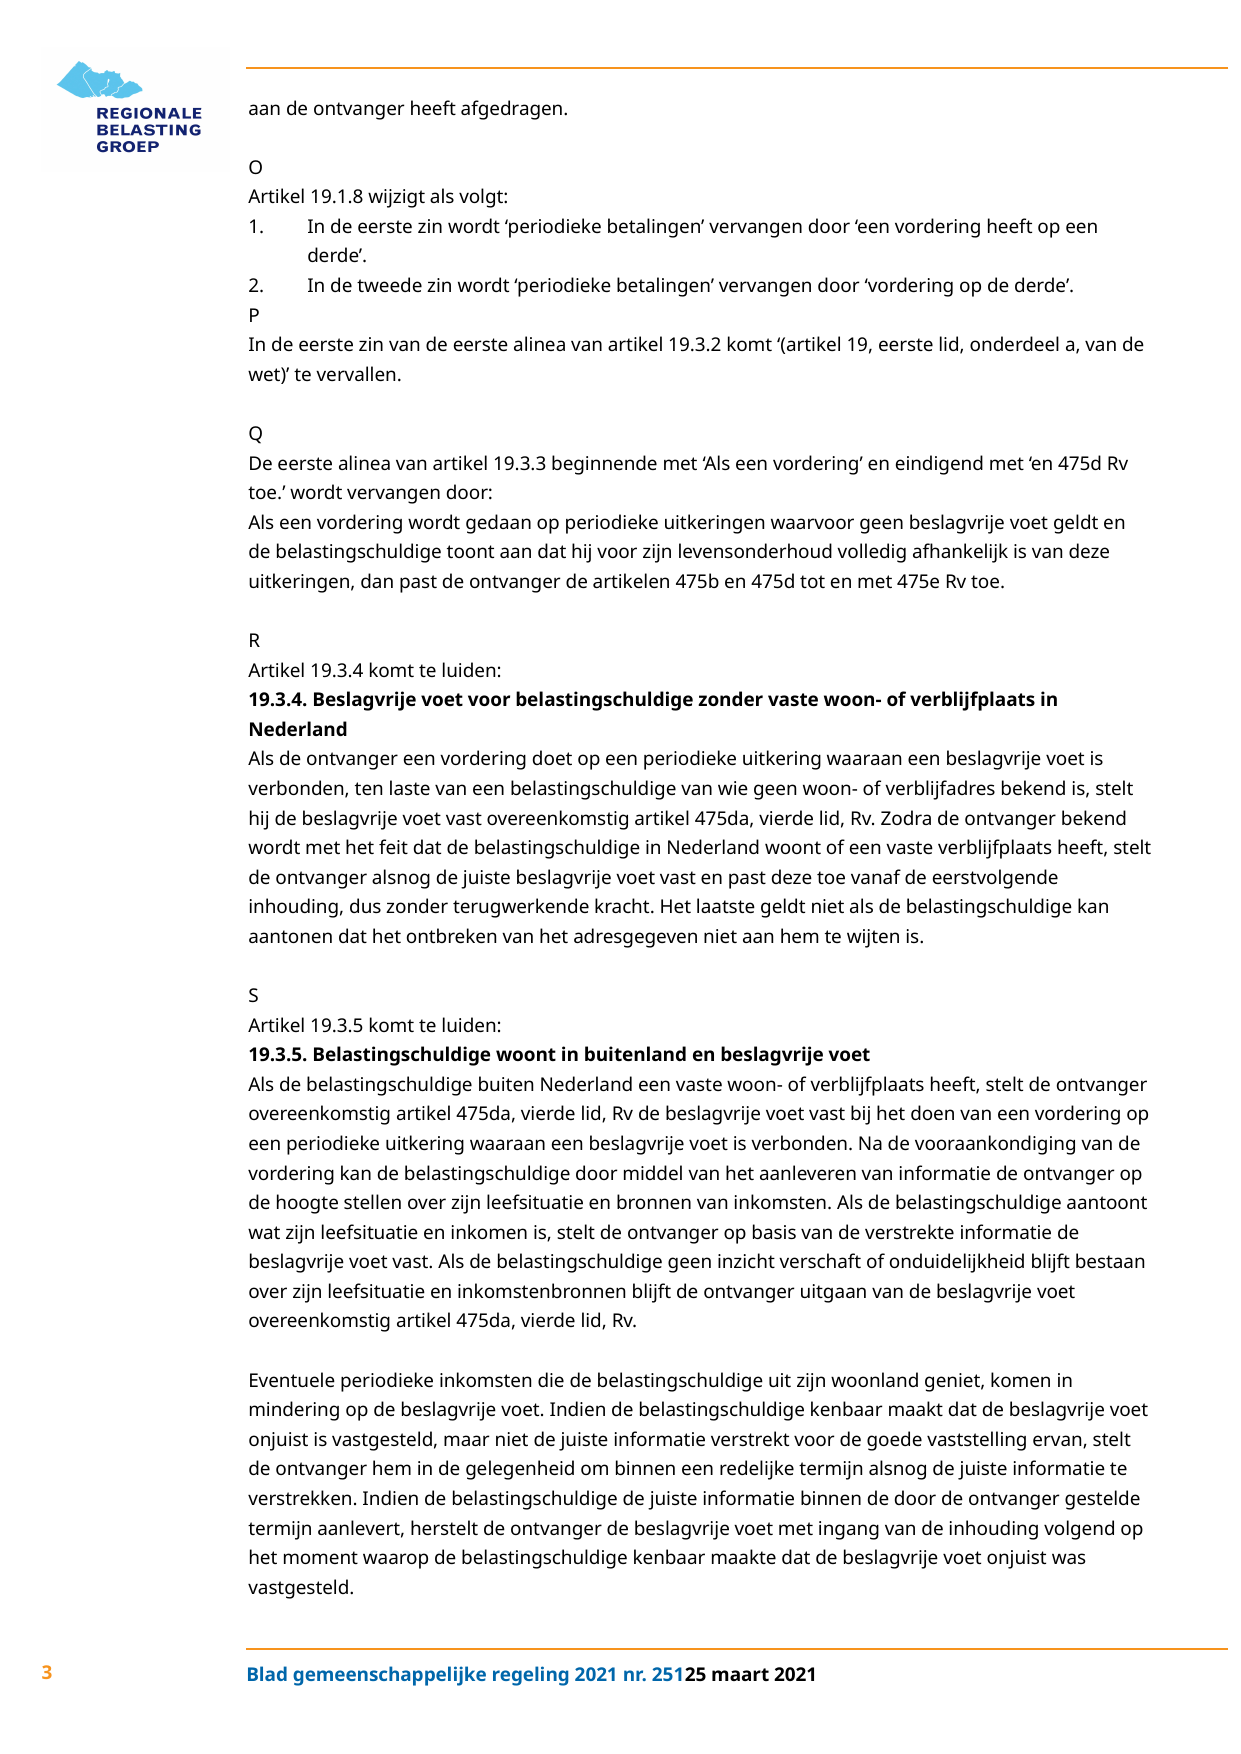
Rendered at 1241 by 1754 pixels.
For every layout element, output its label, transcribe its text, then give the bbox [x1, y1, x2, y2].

text Q [248, 420, 1152, 446]
text Artikel 19.1.8 wijzigt als volgt: [248, 183, 1152, 209]
text O [248, 154, 1152, 180]
text De eerste alinea van artikel 19.3.3 beginnende met ‘Als een vordering’ en eindigend met ‘en 475d Rv toe.’ wordt vervangen door: [248, 450, 1152, 505]
text S [248, 982, 1152, 1008]
text aan de ontvanger heeft afgedragen. [248, 95, 1152, 121]
text P [248, 302, 1152, 328]
text Als de ontvanger een vordering doet op een periodieke uitkering waaraan een beslagvrije voet is verbonden, ten laste van een belastingschuldige van wie geen woon- of verblijfadres bekend is, stelt hij de beslagvrije voet vast overeenkomstig artikel 475da, vierde lid, Rv. Zodra de ontvanger bekend wordt met het feit dat de belastingschuldige in Nederland woont of een vaste verblijfplaats heeft, stelt de ontvanger alsnog de juiste beslagvrije voet vast en past deze toe vanaf de eerstvolgende inhouding, dus zonder terugwerkende kracht. Het laatste geldt niet als de belastingschuldige kan aantonen dat het ontbreken van het adresgegeven niet aan hem te wijten is. [248, 746, 1152, 949]
text Eventuele periodieke inkomsten die de belastingschuldige uit zijn woonland geniet, komen in mindering op de beslagvrije voet. Indien de belastingschuldige kenbaar maakt dat de beslagvrije voet onjuist is vastgesteld, maar niet de juiste informatie verstrekt voor de goede vaststelling ervan, stelt de ontvanger hem in de gelegenheid om binnen een redelijke termijn alsnog de juiste informatie te verstrekken. Indien de belastingschuldige de juiste informatie binnen de door de ontvanger gestelde termijn aanlevert, herstelt de ontvanger de beslagvrije voet met ingang van de inhouding volgend op het moment waarop de belastingschuldige kenbaar maakte dat de beslagvrije voet onjuist was vastgesteld. [248, 1367, 1152, 1600]
text Artikel 19.3.5 komt te luiden: [248, 1012, 1152, 1038]
text In de eerste zin van de eerste alinea van artikel 19.3.2 komt ‘(artikel 19, eerste lid, onderdeel a, van de wet)’ te vervallen. [248, 331, 1152, 387]
picture [41, 47, 231, 172]
text 19.3.4. Beslagvrije voet voor belastingschuldige zonder vaste woon- of verblijfplaats in Nederland [248, 686, 1152, 742]
text Als een vordering wordt gedaan op periodieke uitkeringen waarvoor geen beslagvrije voet geldt en de belastingschuldige toont aan dat hij voor zijn levensonderhoud volledig afhankelijk is van deze uitkeringen, dan past de ontvanger de artikelen 475b en 475d tot en met 475e Rv toe. [248, 509, 1152, 594]
list In de eerste zin wordt ‘periodieke betalingen’ vervangen door ‘een vordering heeft op een derde’. [248, 213, 1152, 268]
text 19.3.5. Belastingschuldige woont in buitenland en beslagvrije voet [248, 1041, 1152, 1067]
text Artikel 19.3.4 komt te luiden: [248, 657, 1152, 683]
text R [248, 627, 1152, 653]
list In de tweede zin wordt ‘periodieke betalingen’ vervangen door ‘vordering op de derde’. [248, 272, 1152, 298]
text Als de belastingschuldige buiten Nederland een vaste woon- of verblijfplaats heeft, stelt de ontvanger overeenkomstig artikel 475da, vierde lid, Rv de beslagvrije voet vast bij het doen van een vordering op een periodieke uitkering waaraan een beslagvrije voet is verbonden. Na de vooraankondiging van de vordering kan de belastingschuldige door middel van het aanleveren van informatie de ontvanger op de hoogte stellen over zijn leefsituatie en bronnen van inkomsten. Als de belastingschuldige aantoont wat zijn leefsituatie en inkomen is, stelt de ontvanger op basis van de verstrekte informatie de beslagvrije voet vast. Als de belastingschuldige geen inzicht verschaft of onduidelijkheid blijft bestaan over zijn leefsituatie en inkomstenbronnen blijft de ontvanger uitgaan van de beslagvrije voet overeenkomstig artikel 475da, vierde lid, Rv. [248, 1071, 1152, 1333]
